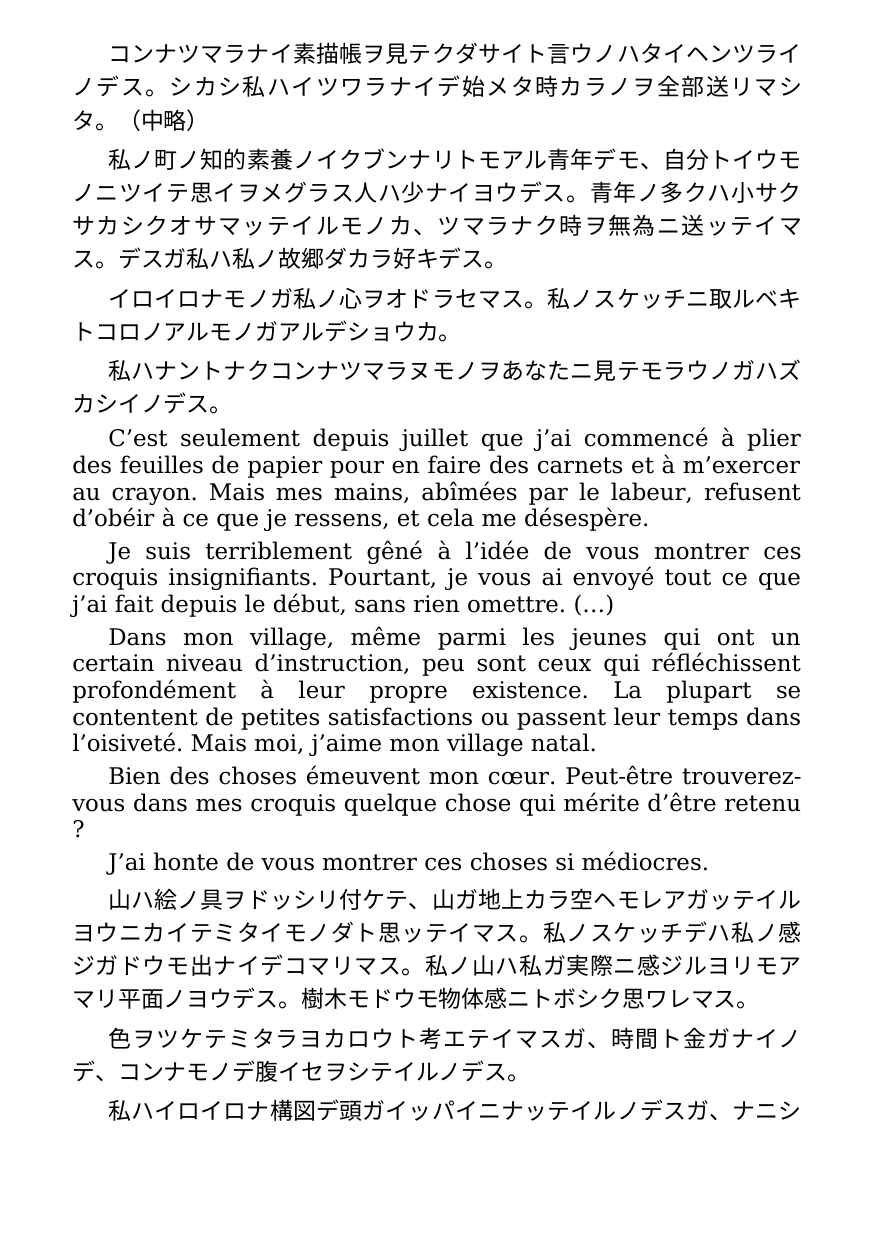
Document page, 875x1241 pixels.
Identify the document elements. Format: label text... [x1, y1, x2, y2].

text イロイロナモノガ私ノ心ヲオドラセマス。私ノスケッチニ取ルベキトコロノアルモノガアルデショウカ。 [72, 281, 802, 347]
text 私ハイロイロナ構図デ頭ガイッパイニナッテイルノデスガ、ナニシ [72, 1093, 802, 1126]
text 色ヲツケテミタラヨカロウト考エテイマスガ、時間ト金ガナイノデ、コンナモノデ腹イセヲシテイルノデス。 [72, 1021, 802, 1087]
text 私ノ町ノ知的素養ノイクブンナリトモアル青年デモ、自分トイウモノニツイテ思イヲメグラス人ハ少ナイヨウデス。青年ノ多クハ小サクサカシクオサマッテイルモノカ、ツマラナク時ヲ無為ニ送ッテイマス。デスガ私ハ私ノ故郷ダカラ好キデス。 [72, 142, 802, 274]
text C’est seulement depuis juillet que j’ai commencé à plier des feuilles de papier pour en faire des carnets et à m’exercer au crayon. Mais mes mains, abîmées par le labeur, refusent d’obéir à ce que je ressens, et cela me désespère. [72, 425, 802, 532]
text Bien des choses émeuvent mon cœur. Peut-être trouverez-vous dans mes croquis quelque chose qui mérite d’être retenu ? [72, 763, 802, 843]
text 私ハナントナクコンナツマラヌモノヲあなたニ見テモラウノガハズカシイノデス。 [72, 353, 802, 419]
text Je suis terriblement gêné à l’idée de vous montrer ces croquis insignifiants. Pourtant, je vous ai envoyé tout ce que j’ai fait depuis le début, sans rien omettre. (…) [72, 538, 802, 618]
text Dans mon village, même parmi les jeunes qui ont un certain niveau d’instruction, peu sont ceux qui réfléchissent profondément à leur propre existence. La plupart se contentent de petites satisfactions ou passent leur temps dans l’oisiveté. Mais moi, j’aime mon village natal. [72, 624, 802, 757]
text 山ハ絵ノ具ヲドッシリ付ケテ、山ガ地上カラ空ヘモレアガッテイルヨウニカイテミタイモノダト思ッテイマス。私ノスケッチデハ私ノ感ジガドウモ出ナイデコマリマス。私ノ山ハ私ガ実際ニ感ジルヨリモアマリ平面ノヨウデス。樹木モドウモ物体感ニトボシク思ワレマス。 [72, 882, 802, 1014]
text コンナツマラナイ素描帳ヲ見テクダサイト言ウノハタイヘンツライノデス。シカシ私ハイツワラナイデ始メタ時カラノヲ全部送リマシタ。（中略） [72, 36, 802, 136]
text J’ai honte de vous montrer ces choses si médiocres. [72, 849, 802, 876]
